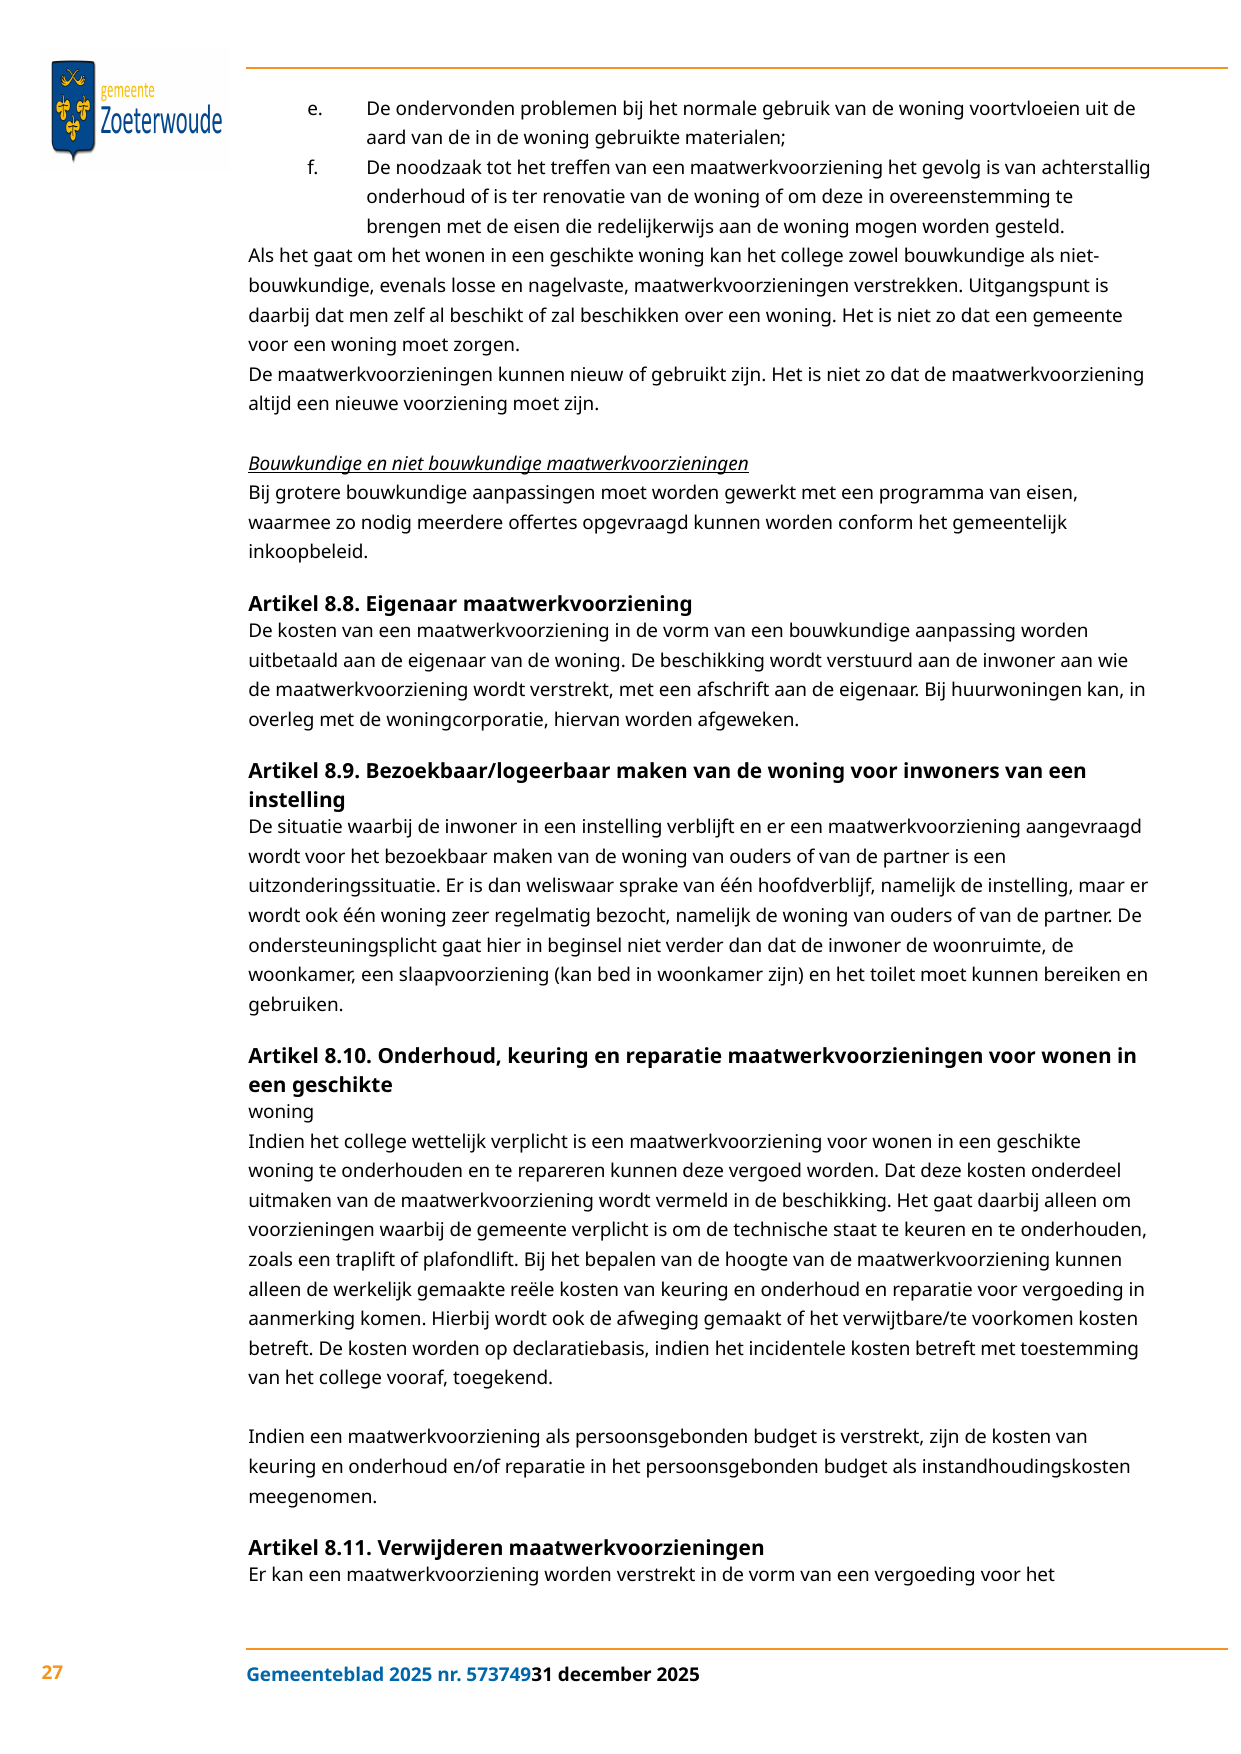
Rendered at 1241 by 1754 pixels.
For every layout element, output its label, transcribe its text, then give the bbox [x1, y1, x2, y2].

text De situatie waarbij de inwoner in een instelling verblijft en er een maatwerkvoorziening aangevraagd wordt voor het bezoekbaar maken van de woning van ouders of van de partner is een uitzonderingssituatie. Er is dan weliswaar sprake van één hoofdverblijf, namelijk de instelling, maar er wordt ook één woning zeer regelmatig bezocht, namelijk de woning van ouders of van de partner. De ondersteuningsplicht gaat hier in beginsel niet verder dan dat de inwoner de woonruimte, de woonkamer, een slaapvoorziening (kan bed in woonkamer zijn) en het toilet moet kunnen bereiken en gebruiken. [248, 813, 1152, 1017]
text woning [248, 1098, 1152, 1124]
text Artikel 8.9. Bezoekbaar/logeerbaar maken van de woning voor inwoners van een instelling [248, 757, 1152, 813]
text Er kan een maatwerkvoorziening worden verstrekt in de vorm van een vergoeding voor het [248, 1562, 1152, 1587]
list De noodzaak tot het treffen van een maatwerkvoorziening het gevolg is van achterstallig onderhoud of is ter renovatie van de woning of om deze in overeenstemming te brengen met de eisen die redelijkerwijs aan de woning mogen worden gesteld. [307, 154, 1152, 239]
picture [41, 47, 231, 172]
text De maatwerkvoorzieningen kunnen nieuw of gebruikt zijn. Het is niet zo dat de maatwerkvoorziening altijd een nieuwe voorziening moet zijn. [248, 361, 1152, 416]
list De ondervonden problemen bij het normale gebruik van de woning voortvloeien uit de aard van de in de woning gebruikte materialen; [307, 95, 1152, 150]
text Bouwkundige en niet bouwkundige maatwerkvoorzieningen [248, 450, 1152, 476]
text Indien een maatwerkvoorziening als persoonsgebonden budget is verstrekt, zijn de kosten van keuring en onderhoud en/of reparatie in het persoonsgebonden budget als instandhoudingskosten meegenomen. [248, 1424, 1152, 1508]
text Artikel 8.10. Onderhoud, keuring en reparatie maatwerkvoorzieningen voor wonen in een geschikte [248, 1041, 1152, 1098]
text Artikel 8.8. Eigenaar maatwerkvoorziening [248, 589, 1152, 617]
text Artikel 8.11. Verwijderen maatwerkvoorzieningen [248, 1533, 1152, 1562]
text Indien het college wettelijk verplicht is een maatwerkvoorziening voor wonen in een geschikte woning te onderhouden en te repareren kunnen deze vergoed worden. Dat deze kosten onderdeel uitmaken van de maatwerkvoorziening wordt vermeld in de beschikking. Het gaat daarbij alleen om voorzieningen waarbij de gemeente verplicht is om de technische staat te keuren en te onderhouden, zoals een traplift of plafondlift. Bij het bepalen van de hoogte van de maatwerkvoorziening kunnen alleen de werkelijk gemaakte reële kosten van keuring en onderhoud en reparatie voor vergoeding in aanmerking komen. Hierbij wordt ook de afweging gemaakt of het verwijtbare/te voorkomen kosten betreft. De kosten worden op declaratiebasis, indien het incidentele kosten betreft met toestemming van het college vooraf, toegekend. [248, 1128, 1152, 1390]
text Bij grotere bouwkundige aanpassingen moet worden gewerkt met een programma van eisen, waarmee zo nodig meerdere offertes opgevraagd kunnen worden conform het gemeentelijk inkoopbeleid. [248, 479, 1152, 564]
text De kosten van een maatwerkvoorziening in de vorm van een bouwkundige aanpassing worden uitbetaald aan de eigenaar van de woning. De beschikking wordt verstuurd aan de inwoner aan wie de maatwerkvoorziening wordt verstrekt, met een afschrift aan de eigenaar. Bij huurwoningen kan, in overleg met de woningcorporatie, hiervan worden afgeweken. [248, 617, 1152, 732]
text Als het gaat om het wonen in een geschikte woning kan het college zowel bouwkundige als niet-bouwkundige, evenals losse en nagelvaste, maatwerkvoorzieningen verstrekken. Uitgangspunt is daarbij dat men zelf al beschikt of zal beschikken over een woning. Het is niet zo dat een gemeente voor een woning moet zorgen. [248, 243, 1152, 357]
